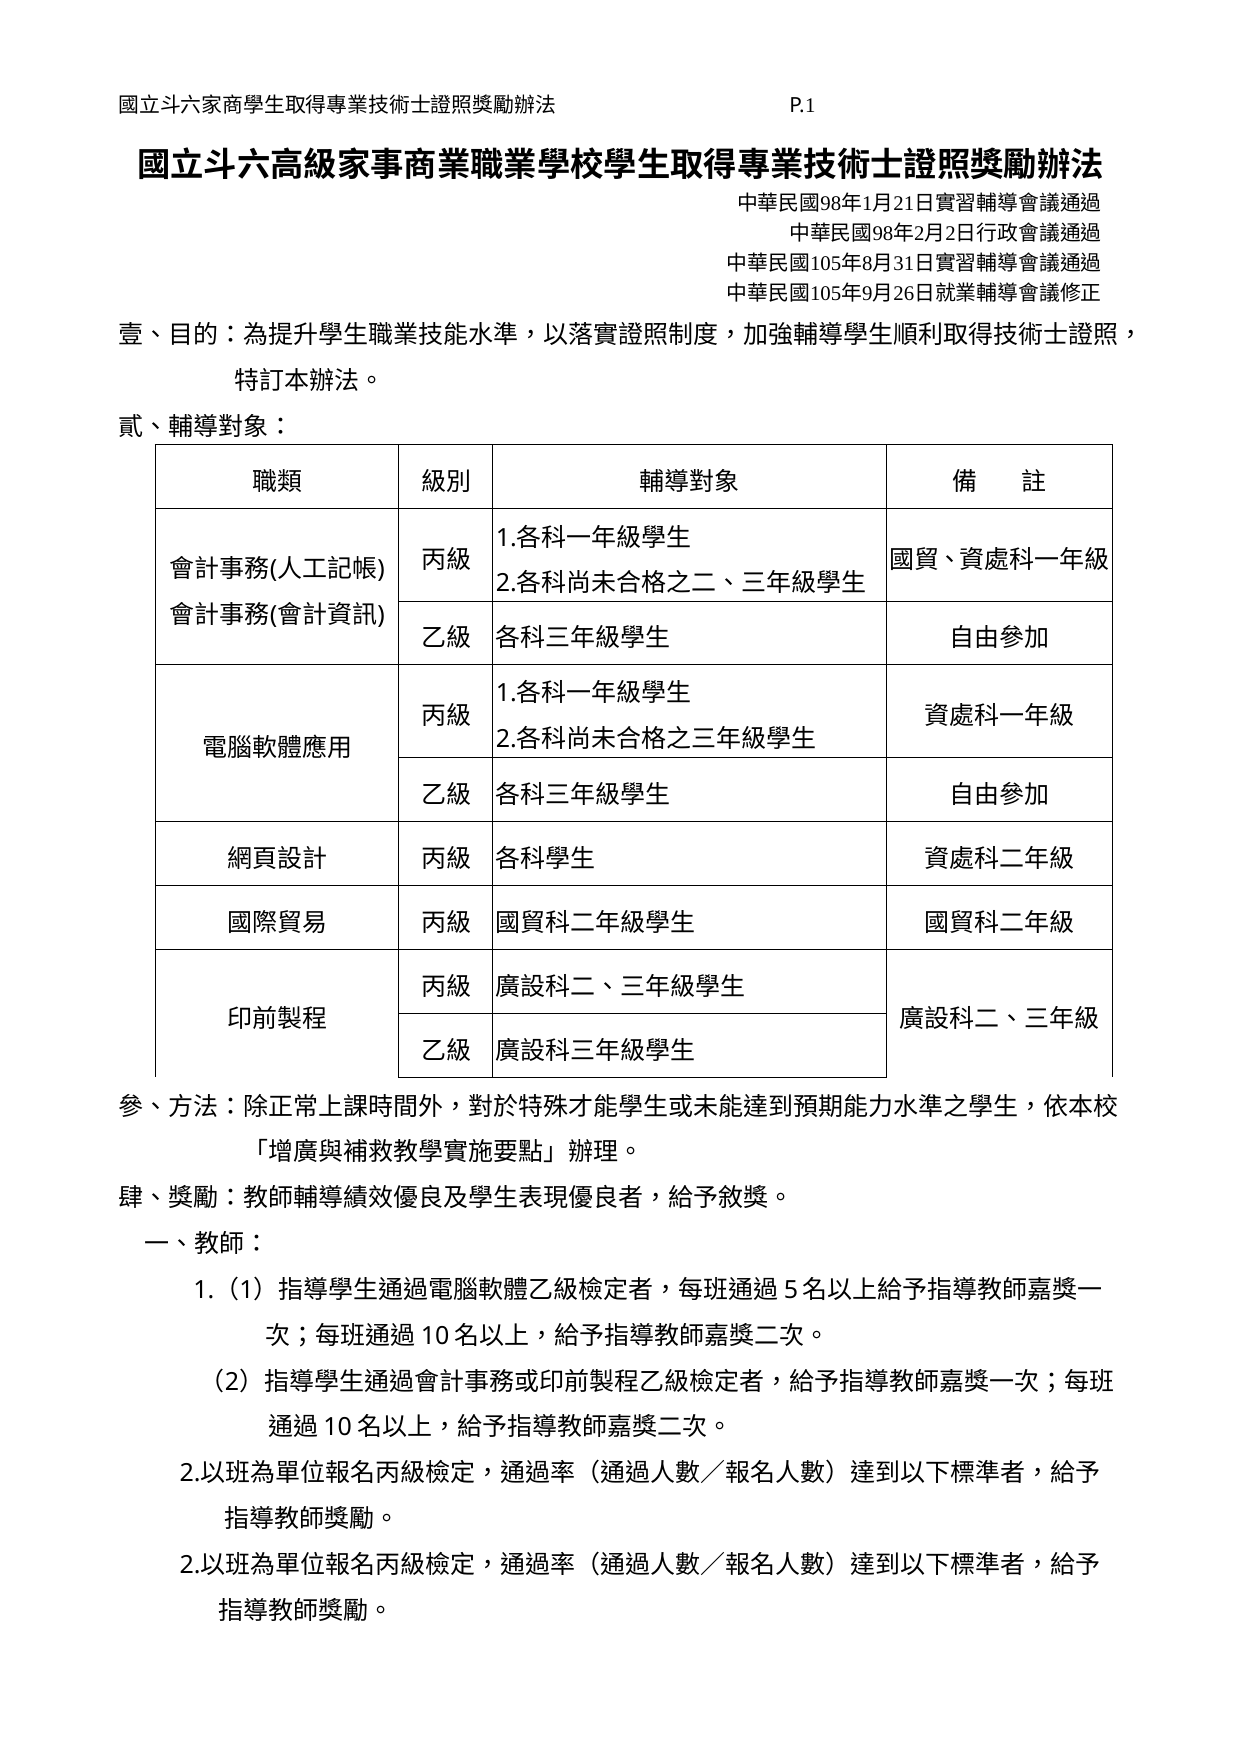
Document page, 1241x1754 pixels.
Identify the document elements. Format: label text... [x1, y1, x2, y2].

table_cell 1.各科一年級學生 2.各科尚未合格之二、三年級學生 [493, 509, 886, 601]
text 2.以班為單位報名丙級檢定，通過率（通過人數／報名人數）達到以下標準者，給予指導教師獎勵。 [118, 1537, 1122, 1628]
table_cell 國貿科二年級 [887, 886, 1112, 949]
text 2.以班為單位報名丙級檢定，通過率（通過人數／報名人數）達到以下標準者，給予指導教師獎勵。 [118, 1445, 1122, 1537]
table_cell 國貿科二年級學生 [493, 886, 886, 949]
table_cell 國貿、資處科一年級 [887, 509, 1112, 601]
text （2）指導學生通過會計事務或印前製程乙級檢定者，給予指導教師嘉獎一次；每班通過10名以上，給予指導教師嘉獎二次。 [193, 1353, 1122, 1445]
table_cell 廣設科三年級學生 [493, 1014, 886, 1077]
table_header 級別 [399, 445, 492, 508]
table_cell 各科三年級學生 [493, 758, 886, 821]
table_cell 乙級 [399, 602, 492, 664]
text 肆、獎勵：教師輔導績效優良及學生表現優良者，給予敘獎。 [118, 1170, 1122, 1216]
table_cell 資處科一年級 [887, 665, 1112, 757]
table_cell 廣設科二、三年級 [887, 950, 1112, 1077]
table_cell 國際貿易 [156, 886, 398, 949]
text 貳、輔導對象： [118, 398, 1122, 444]
text 壹、目的：為提升學生職業技能水準，以落實證照制度，加強輔導學生順利取得技術士證照，特訂本辦法。 [118, 307, 1122, 398]
table_cell 丙級 [399, 822, 492, 885]
text 1.（1）指導學生通過電腦軟體乙級檢定者，每班通過5名以上給予指導教師嘉獎一次；每班通過10名以上，給予指導教師嘉獎二次。 [193, 1262, 1122, 1353]
table_cell 電腦軟體應用 [156, 665, 398, 821]
table_cell 各科學生 [493, 822, 886, 885]
table_header 職類 [156, 445, 398, 508]
table_cell 網頁設計 [156, 822, 398, 885]
table_cell 自由參加 [887, 758, 1112, 821]
table_header 備 註 [887, 445, 1112, 508]
table_cell 廣設科二、三年級學生 [493, 950, 886, 1013]
table_header 輔導對象 [493, 445, 886, 508]
text 中華民國105年8月31日實習輔導會議通過 [118, 246, 1101, 277]
table_cell 乙級 [399, 1014, 492, 1077]
text 中華民國98年1月21日實習輔導會議通過 [118, 186, 1101, 216]
table_cell 印前製程 [156, 950, 398, 1077]
table_cell 1.各科一年級學生 2.各科尚未合格之三年級學生 [493, 665, 886, 757]
text 參、方法：除正常上課時間外，對於特殊才能學生或未能達到預期能力水準之學生，依本校「增廣與補救教學實施要點」辦理。 [118, 1078, 1122, 1170]
table_cell 丙級 [399, 886, 492, 949]
text 一、教師： [118, 1216, 1122, 1262]
table_cell 丙級 [399, 665, 492, 757]
table_cell 各科三年級學生 [493, 602, 886, 664]
table_cell 自由參加 [887, 602, 1112, 664]
text 中華民國98年2月2日行政會議通過 [118, 216, 1101, 246]
text 中華民國105年9月26日就業輔導會議修正 [118, 277, 1101, 307]
table_cell 丙級 [399, 509, 492, 601]
table_cell 資處科二年級 [887, 822, 1112, 885]
text 國立斗六高級家事商業職業學校學生取得專業技術士證照獎勵辦法 [118, 138, 1122, 186]
table_cell 乙級 [399, 758, 492, 821]
table_cell 丙級 [399, 950, 492, 1013]
table_cell 會計事務(人工記帳) 會計事務(會計資訊) [156, 509, 398, 664]
